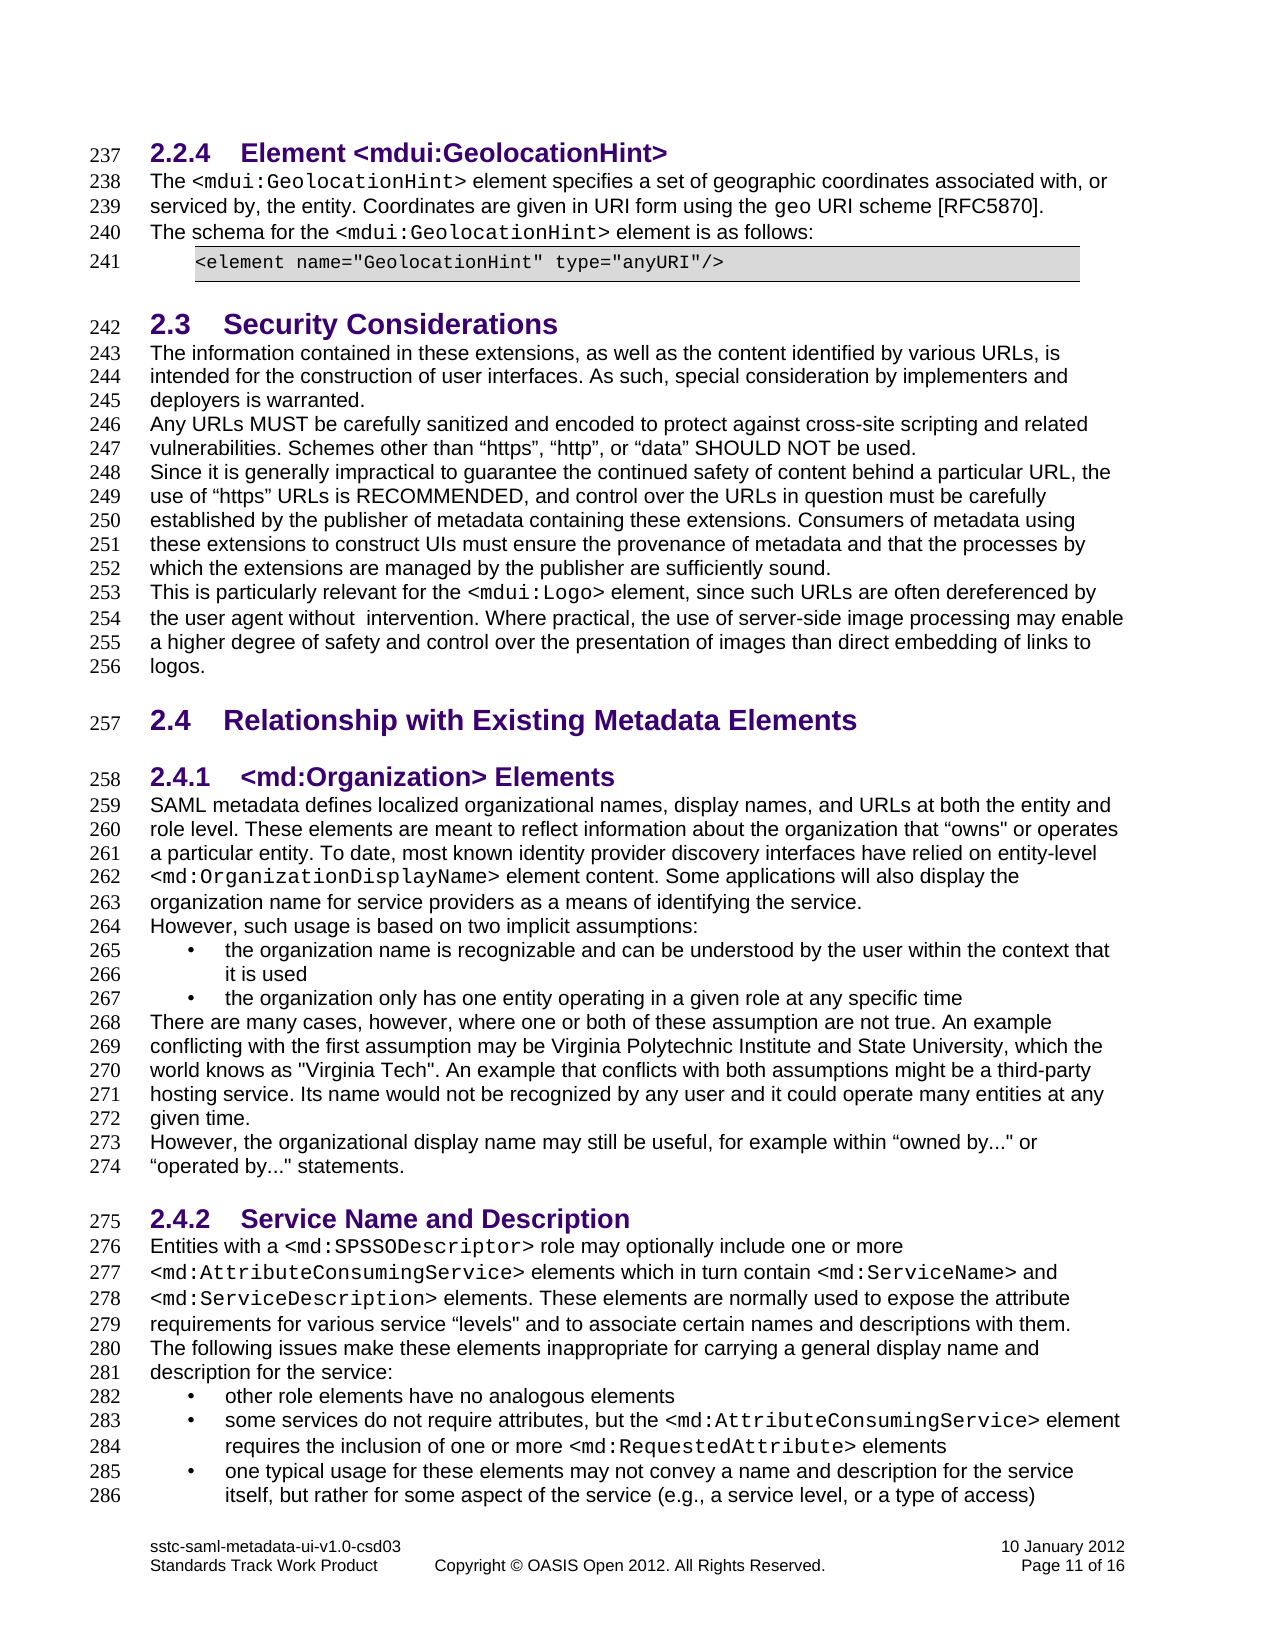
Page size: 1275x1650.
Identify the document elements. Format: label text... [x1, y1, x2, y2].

text Any URLs MUST be carefully sanitized and encoded to protect against cross-site scripting and related vulnerabilities. Schemes other than “https”, “http”, or “data” SHOULD NOT be used. [150, 412, 1125, 460]
list one typical usage for these elements may not convey a name and description for the service itself, but rather for some aspect of the service (e.g., a service level, or a type of access) [187, 1459, 1125, 1507]
list some services do not require attributes, but the <md:AttributeConsumingService> element requires the inclusion of one or more <md:RequestedAttribute> elements [187, 1408, 1125, 1459]
text SAML metadata defines localized organizational names, display names, and URLs at both the entity and role level. These elements are meant to reflect information about the organization that “owns" or operates a particular entity. To date, most known identity provider discovery interfaces have relied on entity-level <md:OrganizationDisplayName> element content. Some applications will also display the organization name for service providers as a means of identifying the service. [150, 792, 1125, 914]
text Entities with a <md:SPSSODescriptor> role may optionally include one or more <md:AttributeConsumingService> elements which in turn contain <md:ServiceName> and <md:ServiceDescription> elements. These elements are normally used to expose the attribute requirements for various service “levels" and to associate certain names and descriptions with them. [150, 1234, 1125, 1336]
text <element name="GeolocationHint" type="anyURI"/> [195, 247, 1080, 281]
text Since it is generally impractical to guarantee the continued safety of content behind a particular URL, the use of “https” URLs is RECOMMENDED, and control over the URLs in question must be carefully established by the publisher of metadata containing these extensions. Consumers of metadata using these extensions to construct UIs must ensure the provenance of metadata and that the processes by which the extensions are managed by the publisher are sufficiently sound. [150, 460, 1125, 580]
text There are many cases, however, where one or both of these assumption are not true. An example conflicting with the first assumption may be Virginia Polytechnic Institute and State University, which the world knows as "Virginia Tech". An example that conflicts with both assumptions might be a third-party hosting service. Its name would not be recognized by any user and it could operate many entities at any given time. [150, 1010, 1125, 1130]
list other role elements have no analogous elements [187, 1383, 1125, 1408]
list the organization name is recognizable and can be understood by the user within the context that it is used [187, 938, 1125, 986]
subtitle Security Considerations [150, 307, 1125, 340]
text However, the organizational display name may still be useful, for example within “owned by..." or “operated by..." statements. [150, 1130, 1125, 1178]
subtitle Element <mdui:GeolocationHint> [150, 137, 1125, 168]
text However, such usage is based on two implicit assumptions: [150, 914, 1125, 938]
text The following issues make these elements inappropriate for carrying a general display name and description for the service: [150, 1336, 1125, 1383]
text The schema for the <mdui:GeolocationHint> element is as follows: [150, 220, 1125, 246]
subtitle Service Name and Description [150, 1203, 1125, 1234]
text This is particularly relevant for the <mdui:Logo> element, since such URLs are often dereferenced by the user agent without intervention. Where practical, the use of server-side image processing may enable a higher degree of safety and control over the presentation of images than direct embedding of links to logos. [150, 580, 1125, 678]
subtitle <md:Organization> Elements [150, 761, 1125, 792]
subtitle Relationship with Existing Metadata Elements [150, 703, 1125, 736]
text The information contained in these extensions, as well as the content identified by various URLs, is intended for the construction of user interfaces. As such, special consideration by implementers and deployers is warranted. [150, 340, 1125, 412]
list the organization only has one entity operating in a given role at any specific time [187, 986, 1125, 1010]
text The <mdui:GeolocationHint> element specifies a set of geographic coordinates associated with, or serviced by, the entity. Coordinates are given in URI form using the geo URI scheme [RFC5870]. [150, 168, 1125, 220]
